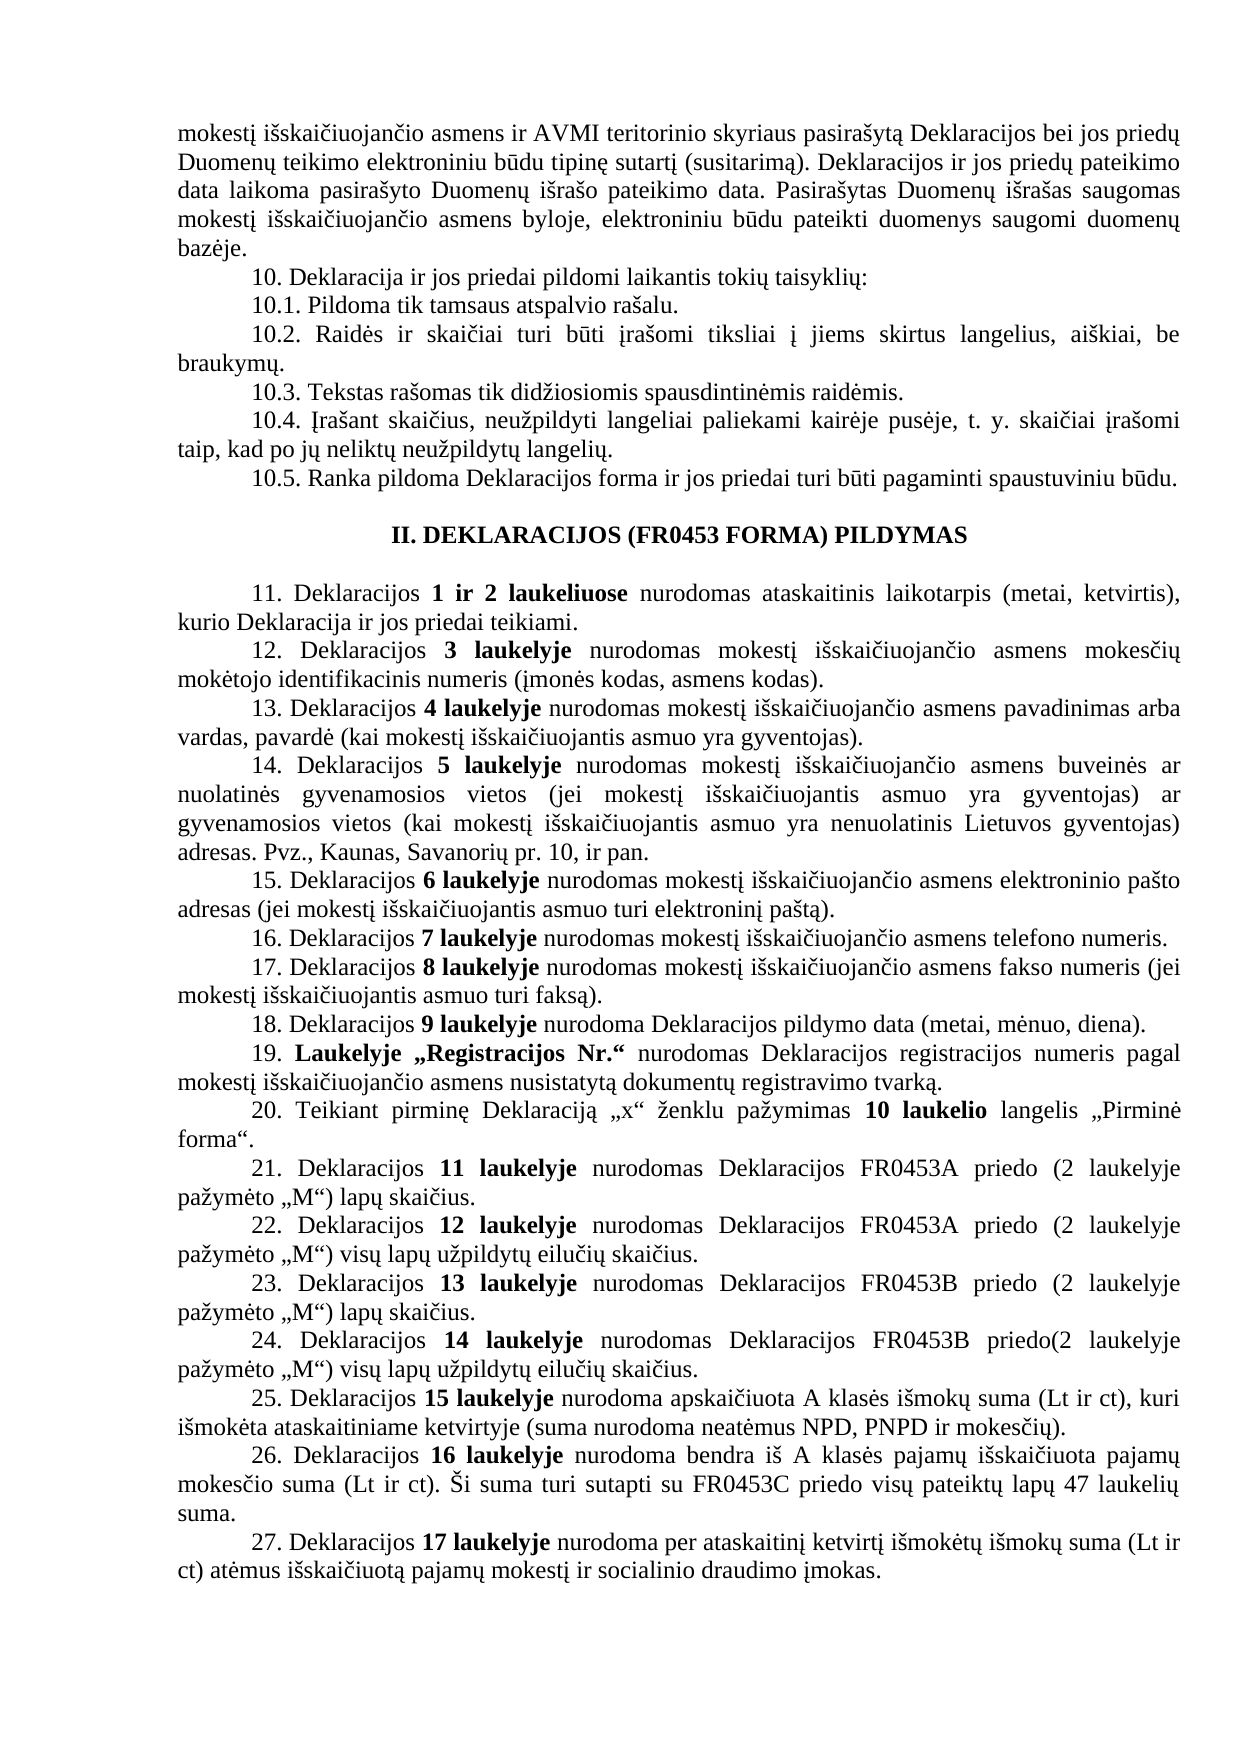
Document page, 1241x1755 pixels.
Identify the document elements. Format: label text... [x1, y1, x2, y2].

text 14. Deklaracijos 5 laukelyje nurodomas mokestį išskaičiuojančio asmens buveinės ar nuolatinės gyvenamosios vietos (jei mokestį išskaičiuojantis asmuo yra gyventojas) ar gyvenamosios vietos (kai mokestį išskaičiuojantis asmuo yra nenuolatinis Lietuvos gyventojas) adresas. Pvz., Kaunas, Savanorių pr. 10, ir pan. [177, 751, 1181, 866]
text II. DEKLARACIJOS (FR0453 FORMA) PILDYMAS [177, 521, 1181, 549]
text 22. Deklaracijos 12 laukelyje nurodomas Deklaracijos FR0453A priedo (2 laukelyje pažymėto „M“) visų lapų užpildytų eilučių skaičius. [177, 1211, 1181, 1268]
text 17. Deklaracijos 8 laukelyje nurodomas mokestį išskaičiuojančio asmens fakso numeris (jei mokestį išskaičiuojantis asmuo turi faksą). [177, 952, 1181, 1009]
text 11. Deklaracijos 1 ir 2 laukeliuose nurodomas ataskaitinis laikotarpis (metai, ketvirtis), kurio Deklaracija ir jos priedai teikiami. [177, 578, 1181, 636]
text 24. Deklaracijos 14 laukelyje nurodomas Deklaracijos FR0453B priedo(2 laukelyje pažymėto „M“) visų lapų užpildytų eilučių skaičius. [177, 1326, 1181, 1383]
text 21. Deklaracijos 11 laukelyje nurodomas Deklaracijos FR0453A priedo (2 laukelyje pažymėto „M“) lapų skaičius. [177, 1153, 1181, 1211]
text 13. Deklaracijos 4 laukelyje nurodomas mokestį išskaičiuojančio asmens pavadinimas arba vardas, pavardė (kai mokestį išskaičiuojantis asmuo yra gyventojas). [177, 693, 1181, 751]
text 10.2. Raidės ir skaičiai turi būti įrašomi tiksliai į jiems skirtus langelius, aiškiai, be braukymų. [177, 319, 1181, 377]
text 16. Deklaracijos 7 laukelyje nurodomas mokestį išskaičiuojančio asmens telefono numeris. [177, 923, 1181, 952]
text 23. Deklaracijos 13 laukelyje nurodomas Deklaracijos FR0453B priedo (2 laukelyje pažymėto „M“) lapų skaičius. [177, 1268, 1181, 1326]
text 15. Deklaracijos 6 laukelyje nurodomas mokestį išskaičiuojančio asmens elektroninio pašto adresas (jei mokestį išskaičiuojantis asmuo turi elektroninį paštą). [177, 866, 1181, 923]
text 12. Deklaracijos 3 laukelyje nurodomas mokestį išskaičiuojančio asmens mokesčių mokėtojo identifikacinis numeris (įmonės kodas, asmens kodas). [177, 636, 1181, 693]
text 18. Deklaracijos 9 laukelyje nurodoma Deklaracijos pildymo data (metai, mėnuo, diena). [177, 1009, 1181, 1038]
text 10.3. Tekstas rašomas tik didžiosiomis spausdintinėmis raidėmis. [177, 377, 1181, 406]
text 10.1. Pildoma tik tamsaus atspalvio rašalu. [177, 291, 1181, 319]
text 26. Deklaracijos 16 laukelyje nurodoma bendra iš A klasės pajamų išskaičiuota pajamų mokesčio suma (Lt ir ct). Ši suma turi sutapti su FR0453C priedo visų pateiktų lapų 47 laukelių suma. [177, 1441, 1181, 1527]
text mokestį išskaičiuojančio asmens ir AVMI teritorinio skyriaus pasirašytą Deklaracijos bei jos priedų Duomenų teikimo elektroniniu būdu tipinę sutartį (susitarimą). Deklaracijos ir jos priedų pateikimo data laikoma pasirašyto Duomenų išrašo pateikimo data. Pasirašytas Duomenų išrašas saugomas mokestį išskaičiuojančio asmens byloje, elektroniniu būdu pateikti duomenys saugomi duomenų bazėje. [177, 118, 1181, 262]
text 27. Deklaracijos 17 laukelyje nurodoma per ataskaitinį ketvirtį išmokėtų išmokų suma (Lt ir ct) atėmus išskaičiuotą pajamų mokestį ir socialinio draudimo įmokas. [177, 1527, 1181, 1584]
text 10.4. Įrašant skaičius, neužpildyti langeliai paliekami kairėje pusėje, t. y. skaičiai įrašomi taip, kad po jų neliktų neužpildytų langelių. [177, 406, 1181, 463]
text 10.5. Ranka pildoma Deklaracijos forma ir jos priedai turi būti pagaminti spaustuviniu būdu. [177, 463, 1181, 492]
text 19. Laukelyje „Registracijos Nr.“ nurodomas Deklaracijos registracijos numeris pagal mokestį išskaičiuojančio asmens nusistatytą dokumentų registravimo tvarką. [177, 1038, 1181, 1096]
text 20. Teikiant pirminę Deklaraciją „x“ ženklu pažymimas 10 laukelio langelis „Pirminė forma“. [177, 1096, 1181, 1153]
text 10. Deklaracija ir jos priedai pildomi laikantis tokių taisyklių: [177, 262, 1181, 291]
text 25. Deklaracijos 15 laukelyje nurodoma apskaičiuota A klasės išmokų suma (Lt ir ct), kuri išmokėta ataskaitiniame ketvirtyje (suma nurodoma neatėmus NPD, PNPD ir mokesčių). [177, 1383, 1181, 1441]
